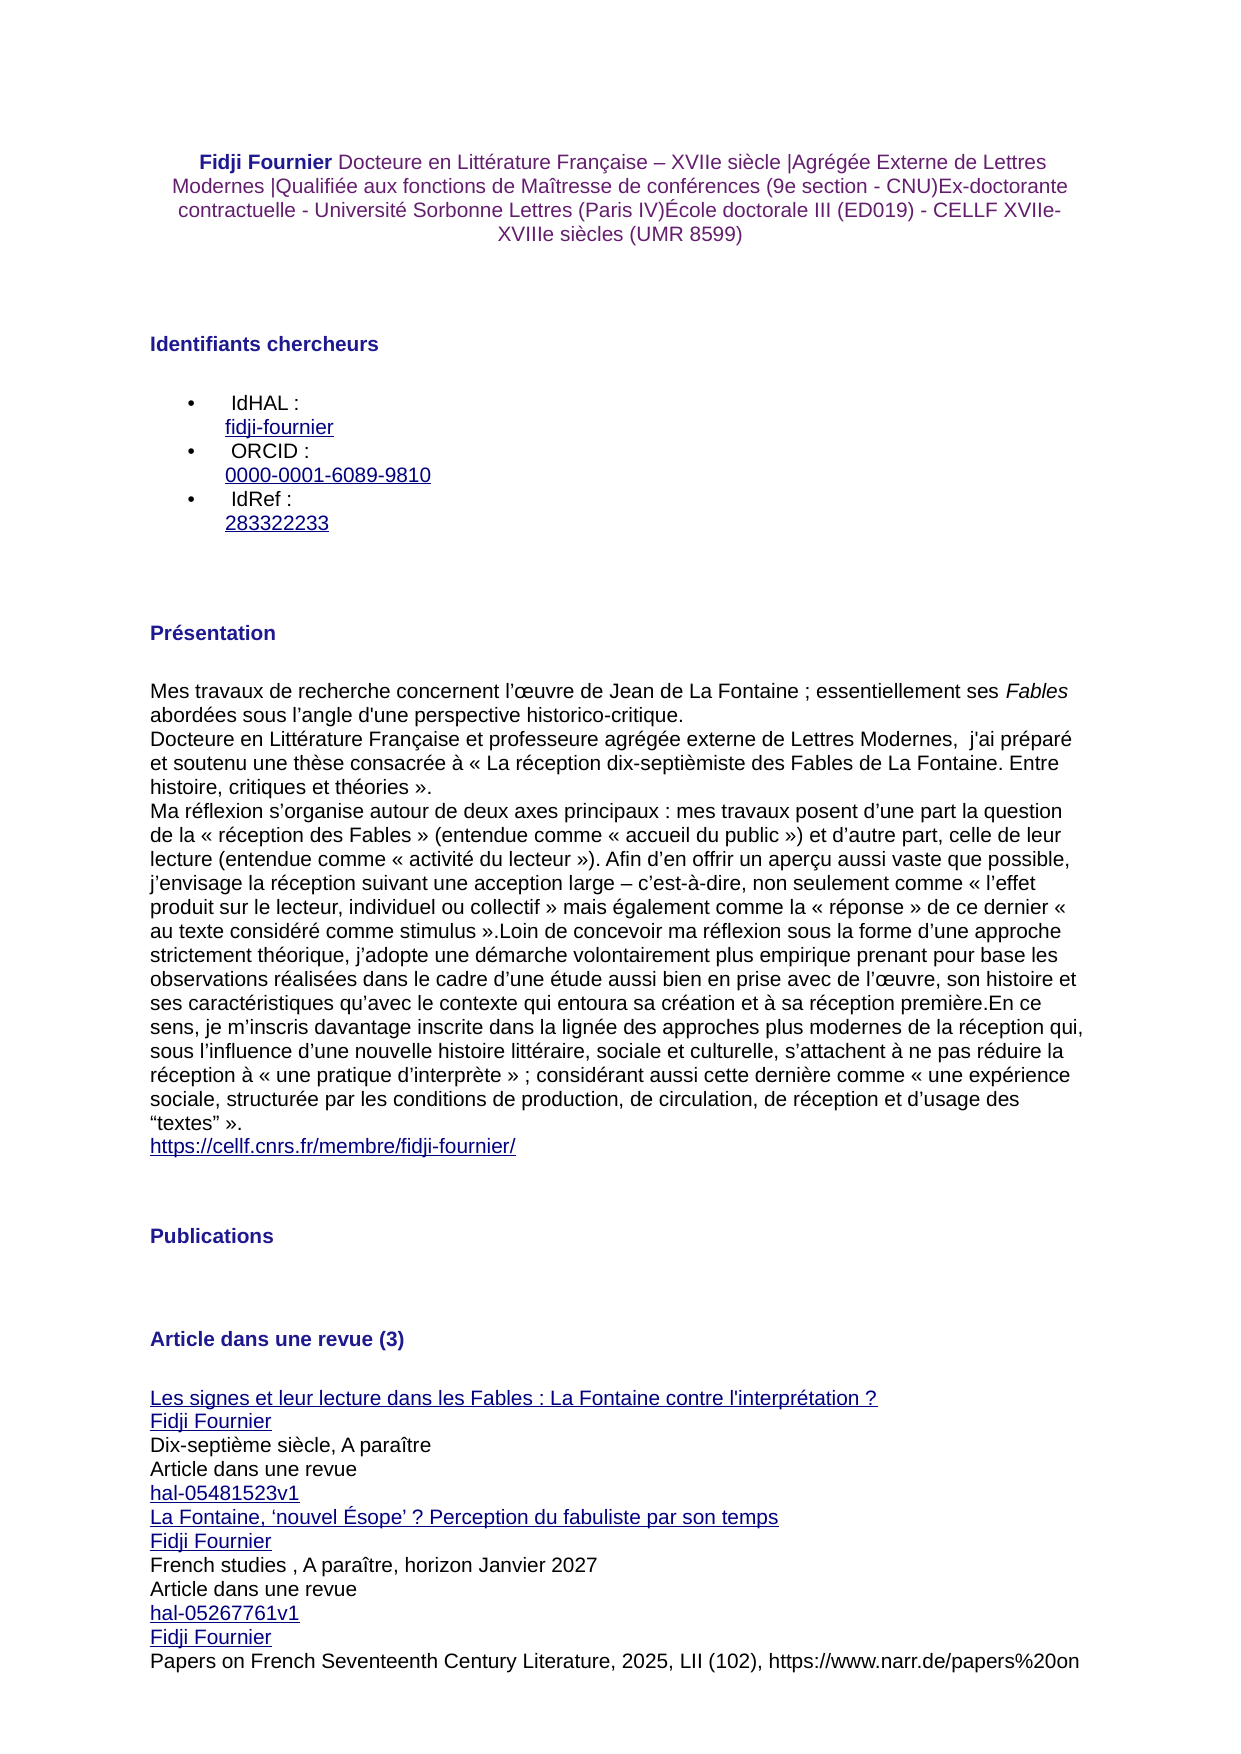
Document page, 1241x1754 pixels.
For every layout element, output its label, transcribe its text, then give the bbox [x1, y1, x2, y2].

list ORCID : [187, 438, 1090, 462]
table_cell Méthodologie du succès : le cas Jean de La Fontaine Fidji Fournier Papers on French Seventeenth Century Literature, 2025, LII (102), https://www.narr.de/papers%20on%20french%20seventeenth%20century%20literature%20vol.%20lii,%20no.%20102-1399-1/ Article dans une revue hal-04715997v1 [150, 1625, 1090, 1673]
text Ma réflexion s’organise autour de deux axes principaux : mes travaux posent d’une part la question de la « réception des Fables » (entendue comme « accueil du public ») et d’autre part, celle de leur lecture (entendue comme « activité du lecteur »). Afin d’en offrir un aperçu aussi vaste que possible, j’envisage la réception suivant une acception large – c’est-à-dire, non seulement comme « l’effet produit sur le lecteur, individuel ou collectif » mais également comme la « réponse » de ce dernier « au texte considéré comme stimulus ».Loin de concevoir ma réflexion sous la forme d’une approche strictement théorique, j’adopte une démarche volontairement plus empirique prenant pour base les observations réalisées dans le cadre d’une étude aussi bien en prise avec de l’œuvre, son histoire et ses caractéristiques qu’avec le contexte qui entoura sa création et à sa réception première.En ce sens, je m’inscris davantage inscrite dans la lignée des approches plus modernes de la réception qui, sous l’influence d’une nouvelle histoire littéraire, sociale et culturelle, s’attachent à ne pas réduire la réception à « une pratique d’interprète » ; considérant aussi cette dernière comme « une expérience sociale, structurée par les conditions de production, de circulation, de réception et d’usage des “textes” ». [150, 799, 1090, 1134]
table_header Les signes et leur lecture dans les Fables : La Fontaine contre l'interprétation ? Fidji Fournier Dix-septième siècle, A paraître Article dans une revue hal-05481523v1 [150, 1385, 1090, 1505]
table_cell La Fontaine, ‘nouvel Ésope’ ? Perception du fabuliste par son temps Fidji Fournier French studies , A paraître, horizon Janvier 2027 Article dans une revue hal-05267761v1 [150, 1505, 1090, 1625]
list IdHAL : [187, 391, 1090, 414]
subtitle Publications [150, 1224, 1090, 1248]
text https://cellf.cnrs.fr/membre/fidji-fournier/ [150, 1134, 1090, 1158]
list IdRef : [187, 486, 1090, 510]
text Mes travaux de recherche concernent l’œuvre de Jean de La Fontaine ; essentiellement ses Fables abordées sous l’angle d'une perspective historico-critique. [150, 679, 1090, 727]
subtitle Identifiants chercheurs [150, 332, 1090, 356]
text Docteure en Littérature Française et professeure agrégée externe de Lettres Modernes, j'ai préparé et soutenu une thèse consacrée à « La réception dix-septièmiste des Fables de La Fontaine. Entre histoire, critiques et théories ». [150, 727, 1090, 799]
subtitle Présentation [150, 621, 1090, 645]
subtitle Article dans une revue (3) [150, 1327, 1090, 1351]
subtitle Fidji Fournier Docteure en Littérature Française – XVIIe siècle |Agrégée Externe de Lettres Modernes |Qualifiée aux fonctions de Maîtresse de conférences (9e section - CNU)Ex-doctorante contractuelle - Université Sorbonne Lettres (Paris IV)École doctorale III (ED019) - CELLF XVIIe-XVIIIe siècles (UMR 8599) [150, 150, 1090, 246]
list 0000-0001-6089-9810 [187, 462, 1090, 486]
list 283322233 [187, 510, 1090, 534]
list fidji-fournier [187, 414, 1090, 438]
